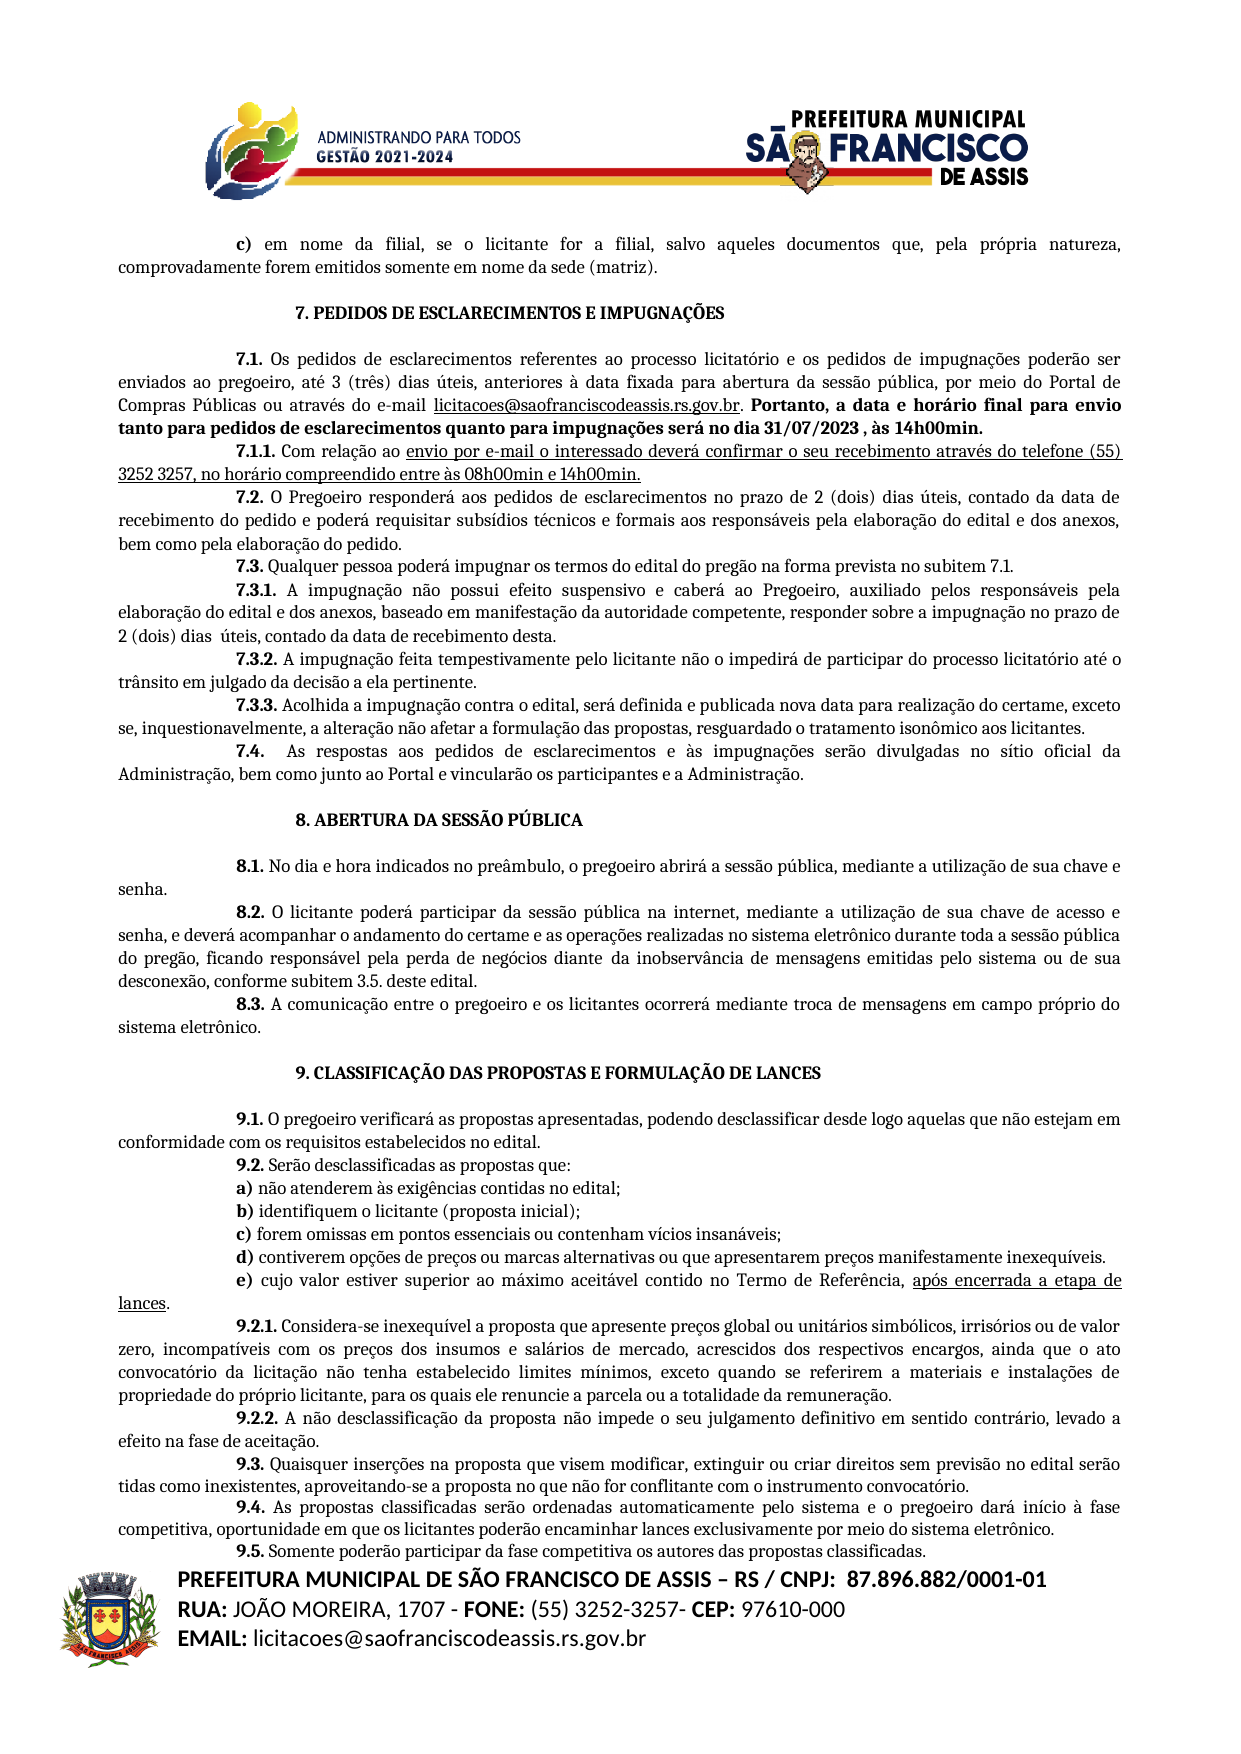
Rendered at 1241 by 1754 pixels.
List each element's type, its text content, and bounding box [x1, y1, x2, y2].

text 7.3. Qualquer pessoa poderá impugnar os termos do edital do pregão na forma prevista no subitem 7.1. [118, 556, 1122, 578]
text 7.2. O Pregoeiro responderá aos pedidos de esclarecimentos no prazo de 2 (dois) dias úteis, contado da data de recebimento do pedido e poderá requisitar subsídios técnicos e formais aos responsáveis pela elaboração do edital e dos anexos, bem como pela elaboração do pedido. [118, 487, 1122, 554]
text 9.3. Quaisquer inserções na proposta que visem modificar, extinguir ou criar direitos sem previsão no edital serão tidas como inexistentes, aproveitando-se a proposta no que não for conflitante com o instrumento convocatório. [118, 1454, 1122, 1497]
text 7.3.1. A impugnação não possui efeito suspensivo e caberá ao Pregoeiro, auxiliado pelos responsáveis pela elaboração do edital e dos anexos, baseado em manifestação da autoridade competente, responder sobre a impugnação no prazo de 2 (dois) dias úteis, contado da data de recebimento desta. [118, 579, 1122, 647]
text a) não atenderem às exigências contidas no edital; [118, 1178, 1122, 1199]
text 9.4. As propostas classificadas serão ordenadas automaticamente pelo sistema e o pregoeiro dará início à fase competitiva, oportunidade em que os licitantes poderão encaminhar lances exclusivamente por meio do sistema eletrônico. [118, 1497, 1122, 1540]
text d) contiverem opções de preços ou marcas alternativas ou que apresentarem preços manifestamente inexequíveis. [118, 1247, 1122, 1268]
text c) em nome da filial, se o licitante for a filial, salvo aqueles documentos que, pela própria natureza, comprovadamente forem emitidos somente em nome da sede (matriz). [118, 234, 1122, 278]
text 7.3.3. Acolhida a impugnação contra o edital, será definida e publicada nova data para realização do certame, exceto se, inquestionavelmente, a alteração não afetar a formulação das propostas, resguardado o tratamento isonômico aos licitantes. [118, 694, 1122, 739]
text 7.1. Os pedidos de esclarecimentos referentes ao processo licitatório e os pedidos de impugnações poderão ser enviados ao pregoeiro, até 3 (três) dias úteis, anteriores à data fixada para abertura da sessão pública, por meio do Portal de Compras Públicas ou através do e-mail licitacoes@saofranciscodeassis.rs.gov.br. Portanto, a data e horário final para envio tanto para pedidos de esclarecimentos quanto para impugnações será no dia 31/07/2023 , às 14h00min. [118, 349, 1122, 439]
text 8.2. O licitante poderá participar da sessão pública na internet, mediante a utilização de sua chave de acesso e senha, e deverá acompanhar o andamento do certame e as operações realizadas no sistema eletrônico durante toda a sessão pública do pregão, ficando responsável pela perda de negócios diante da inobservância de mensagens emitidas pelo sistema ou de sua desconexão, conforme subitem 3.5. deste edital. [118, 901, 1122, 992]
text 9.2.2. A não desclassificação da proposta não impede o seu julgamento definitivo em sentido contrário, levado a efeito na fase de aceitação. [118, 1408, 1122, 1452]
text 8.1. No dia e hora indicados no preâmbulo, o pregoeiro abrirá a sessão pública, mediante a utilização de sua chave e senha. [118, 855, 1122, 900]
text 9. CLASSIFICAÇÃO DAS PROPOSTAS E FORMULAÇÃO DE LANCES [118, 1062, 1122, 1084]
text 9.1. O pregoeiro verificará as propostas apresentadas, podendo desclassificar desde logo aquelas que não estejam em conformidade com os requisitos estabelecidos no edital. [118, 1108, 1122, 1153]
text 7.1.1. Com relação ao envio por e-mail o interessado deverá confirmar o seu recebimento através do telefone (55) 3252 3257, no horário compreendido entre às 08h00min e 14h00min. [118, 441, 1122, 486]
text b) identifiquem o licitante (proposta inicial); [118, 1201, 1122, 1222]
text 7.3.2. A impugnação feita tempestivamente pelo licitante não o impedirá de participar do processo licitatório até o trânsito em julgado da decisão a ela pertinente. [118, 648, 1122, 693]
text 7.4. As respostas aos pedidos de esclarecimentos e às impugnações serão divulgadas no sítio oficial da Administração, bem como junto ao Portal e vincularão os participantes e a Administração. [118, 740, 1122, 785]
text 7. PEDIDOS DE ESCLARECIMENTOS E IMPUGNAÇÕES [118, 303, 1122, 324]
text 9.2.1. Considera-se inexequível a proposta que apresente preços global ou unitários simbólicos, irrisórios ou de valor zero, incompatíveis com os preços dos insumos e salários de mercado, acrescidos dos respectivos encargos, ainda que o ato convocatório da licitação não tenha estabelecido limites mínimos, exceto quando se referirem a materiais e instalações de propriedade do próprio licitante, para os quais ele renuncie a parcela ou a totalidade da remuneração. [118, 1316, 1122, 1406]
text 8. ABERTURA DA SESSÃO PÚBLICA [118, 809, 1122, 831]
text 8.3. A comunicação entre o pregoeiro e os licitantes ocorrerá mediante troca de mensagens em campo próprio do sistema eletrônico. [118, 993, 1122, 1038]
text 9.2. Serão desclassificadas as propostas que: [118, 1154, 1122, 1176]
text 9.5. Somente poderão participar da fase competitiva os autores das propostas classificadas. [118, 1540, 1122, 1562]
text c) forem omissas em pontos essenciais ou contenham vícios insanáveis; [118, 1224, 1122, 1245]
text e) cujo valor estiver superior ao máximo aceitável contido no Termo de Referência, após encerrada a etapa de lances. [118, 1270, 1122, 1314]
